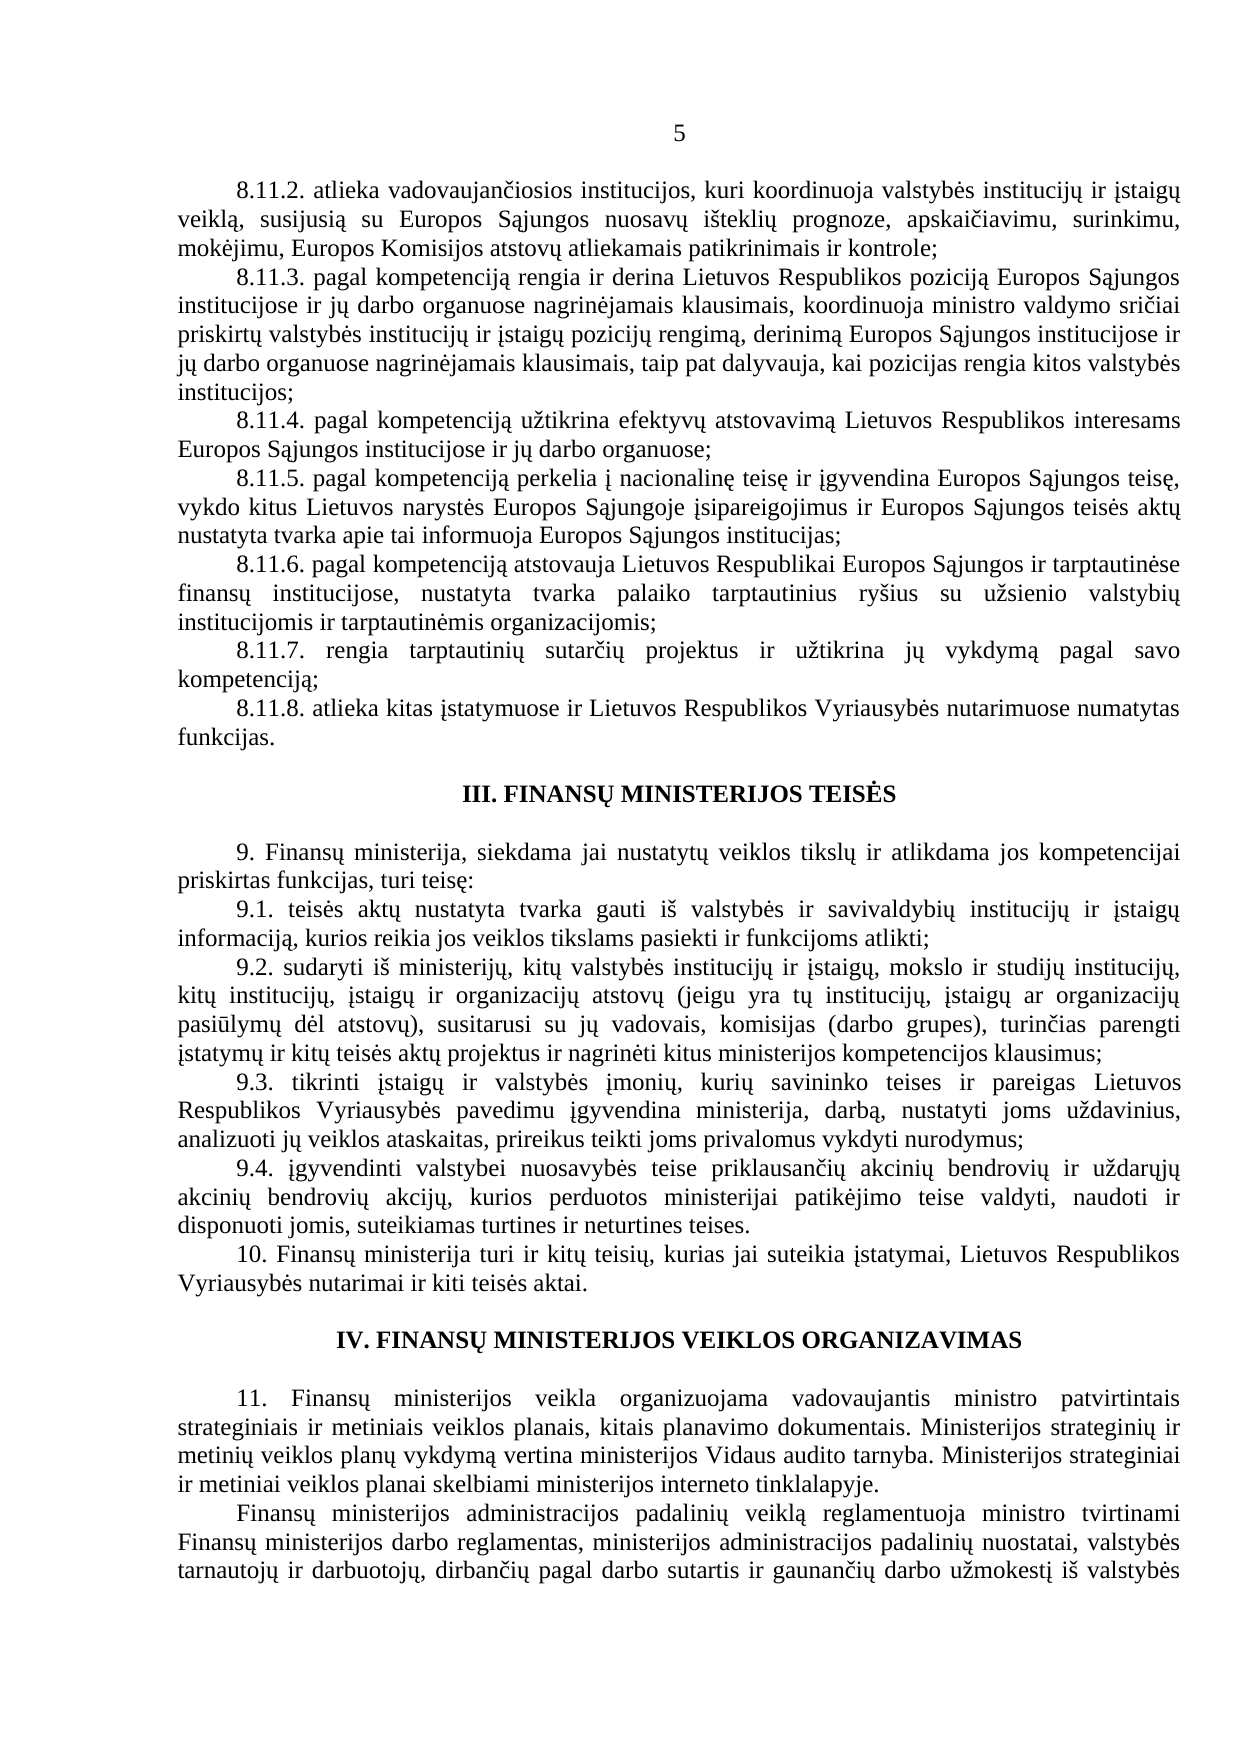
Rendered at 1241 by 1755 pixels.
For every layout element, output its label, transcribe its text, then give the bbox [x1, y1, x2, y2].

text 8.11.8. atlieka kitas įstatymuose ir Lietuvos Respublikos Vyriausybės nutarimuose numatytas funkcijas. [177, 693, 1181, 751]
text 9.1. teisės aktų nustatyta tvarka gauti iš valstybės ir savivaldybių institucijų ir įstaigų informaciją, kurios reikia jos veiklos tikslams pasiekti ir funkcijoms atlikti; [177, 894, 1181, 952]
text 9. Finansų ministerija, siekdama jai nustatytų veiklos tikslų ir atlikdama jos kompetencijai priskirtas funkcijas, turi teisę: [177, 837, 1181, 894]
text 11. Finansų ministerijos veikla organizuojama vadovaujantis ministro patvirtintais strateginiais ir metiniais veiklos planais, kitais planavimo dokumentais. Ministerijos strateginių ir metinių veiklos planų vykdymą vertina ministerijos Vidaus audito tarnyba. Ministerijos strateginiai ir metiniai veiklos planai skelbiami ministerijos interneto tinklalapyje. [177, 1383, 1181, 1498]
text 9.4. įgyvendinti valstybei nuosavybės teise priklausančių akcinių bendrovių ir uždarųjų akcinių bendrovių akcijų, kurios perduotos ministerijai patikėjimo teise valdyti, naudoti ir disponuoti jomis, suteikiamas turtines ir neturtines teises. [177, 1153, 1181, 1239]
text IV. FINANSŲ MINISTERIJOS VEIKLOS ORGANIZAVIMAS [177, 1326, 1181, 1354]
text 10. Finansų ministerija turi ir kitų teisių, kurias jai suteikia įstatymai, Lietuvos Respublikos Vyriausybės nutarimai ir kiti teisės aktai. [177, 1239, 1181, 1297]
text 8.11.6. pagal kompetenciją atstovauja Lietuvos Respublikai Europos Sąjungos ir tarptautinėse finansų institucijose, nustatyta tvarka palaiko tarptautinius ryšius su užsienio valstybių institucijomis ir tarptautinėmis organizacijomis; [177, 549, 1181, 636]
text 8.11.2. atlieka vadovaujančiosios institucijos, kuri koordinuoja valstybės institucijų ir įstaigų veiklą, susijusią su Europos Sąjungos nuosavų išteklių prognoze, apskaičiavimu, surinkimu, mokėjimu, Europos Komisijos atstovų atliekamais patikrinimais ir kontrole; [177, 176, 1181, 262]
text Finansų ministerijos administracijos padalinių veiklą reglamentuoja ministro tvirtinami Finansų ministerijos darbo reglamentas, ministerijos administracijos padalinių nuostatai, valstybės tarnautojų ir darbuotojų, dirbančių pagal darbo sutartis ir gaunančių darbo užmokestį iš valstybės [177, 1498, 1181, 1584]
text 8.11.7. rengia tarptautinių sutarčių projektus ir užtikrina jų vykdymą pagal savo kompetenciją; [177, 636, 1181, 693]
text 9.2. sudaryti iš ministerijų, kitų valstybės institucijų ir įstaigų, mokslo ir studijų institucijų, kitų institucijų, įstaigų ir organizacijų atstovų (jeigu yra tų institucijų, įstaigų ar organizacijų pasiūlymų dėl atstovų), susitarusi su jų vadovais, komisijas (darbo grupes), turinčias parengti įstatymų ir kitų teisės aktų projektus ir nagrinėti kitus ministerijos kompetencijos klausimus; [177, 952, 1181, 1067]
text 8.11.3. pagal kompetenciją rengia ir derina Lietuvos Respublikos poziciją Europos Sąjungos institucijose ir jų darbo organuose nagrinėjamais klausimais, koordinuoja ministro valdymo sričiai priskirtų valstybės institucijų ir įstaigų pozicijų rengimą, derinimą Europos Sąjungos institucijose ir jų darbo organuose nagrinėjamais klausimais, taip pat dalyvauja, kai pozicijas rengia kitos valstybės institucijos; [177, 262, 1181, 406]
text 9.3. tikrinti įstaigų ir valstybės įmonių, kurių savininko teises ir pareigas Lietuvos Respublikos Vyriausybės pavedimu įgyvendina ministerija, darbą, nustatyti joms uždavinius, analizuoti jų veiklos ataskaitas, prireikus teikti joms privalomus vykdyti nurodymus; [177, 1067, 1181, 1153]
text III. FINANSŲ MINISTERIJOS TEISĖS [177, 779, 1181, 808]
text 8.11.4. pagal kompetenciją užtikrina efektyvų atstovavimą Lietuvos Respublikos interesams Europos Sąjungos institucijose ir jų darbo organuose; [177, 406, 1181, 463]
text 8.11.5. pagal kompetenciją perkelia į nacionalinę teisę ir įgyvendina Europos Sąjungos teisę, vykdo kitus Lietuvos narystės Europos Sąjungoje įsipareigojimus ir Europos Sąjungos teisės aktų nustatyta tvarka apie tai informuoja Europos Sąjungos institucijas; [177, 463, 1181, 549]
